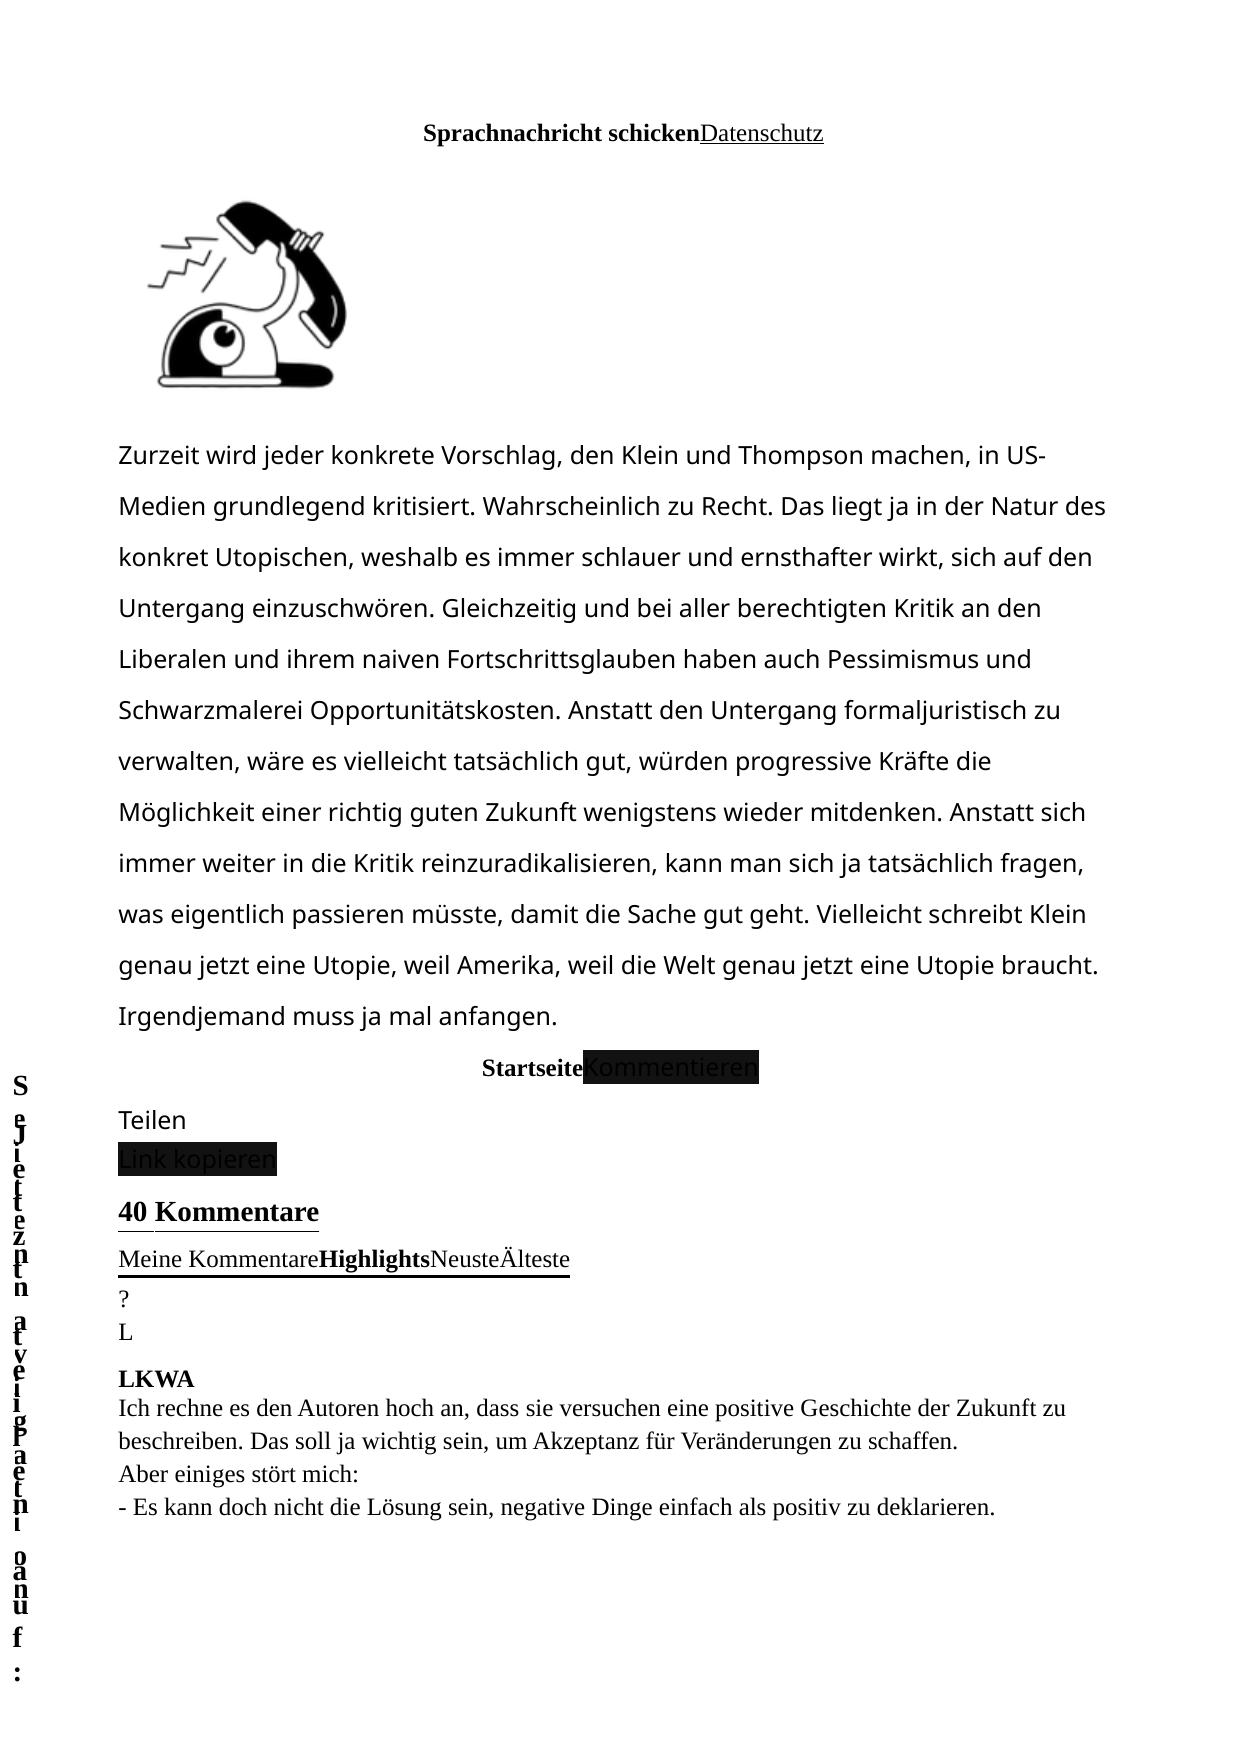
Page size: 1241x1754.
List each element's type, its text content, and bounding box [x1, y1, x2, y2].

text StartseiteKommentieren [118, 1050, 1122, 1084]
text Zurzeit wird jeder konkrete Vorschlag, den Klein und Thompson machen, in US-Medien grundlegend kritisiert. Wahrscheinlich zu Recht. Das liegt ja in der Natur des konkret Utopischen, weshalb es immer schlauer und ernsthafter wirkt, sich auf den Untergang einzuschwören. Gleichzeitig und bei aller berechtigten Kritik an den Liberalen und ihrem naiven Fortschrittsglauben haben auch Pessimismus und Schwarzmalerei Opportunitätskosten. Anstatt den Untergang formaljuristisch zu verwalten, wäre es vielleicht tatsächlich gut, würden progressive Kräfte die Möglichkeit einer richtig guten Zukunft wenigstens wieder mitdenken. Anstatt sich immer weiter in die Kritik reinzuradikalisieren, kann man sich ja tatsächlich fragen, was eigentlich passieren müsste, damit die Sache gut geht. Vielleicht schreibt Klein genau jetzt eine Utopie, weil Amerika, weil die Welt genau jetzt eine Utopie braucht. Irgendjemand muss ja mal anfangen. [118, 437, 1122, 1033]
picture [118, 168, 369, 419]
text Teilen [118, 1103, 1122, 1137]
text Meine KommentareHighlightsNeusteÄlteste [118, 1244, 1122, 1278]
text Sprachnachricht schickenDatenschutz [118, 118, 1122, 147]
text Aber einiges stört mich: [118, 1459, 1122, 1488]
subtitle 40 Kommentare [118, 1194, 1122, 1231]
text Ich rechne es den Autoren hoch an, dass sie versuchen eine positive Geschichte der Zukunft zu beschreiben. Das soll ja wichtig sein, um Akzeptanz für Veränderungen zu schaffen. [118, 1393, 1122, 1455]
text Link kopieren [118, 1142, 1122, 1176]
text ? [118, 1284, 1122, 1312]
text - Es kann doch nicht die Lösung sein, negative Dinge einfach als positiv zu deklarieren. [118, 1492, 1122, 1521]
text L [118, 1317, 1122, 1345]
subtitle LKWA [118, 1364, 1122, 1393]
